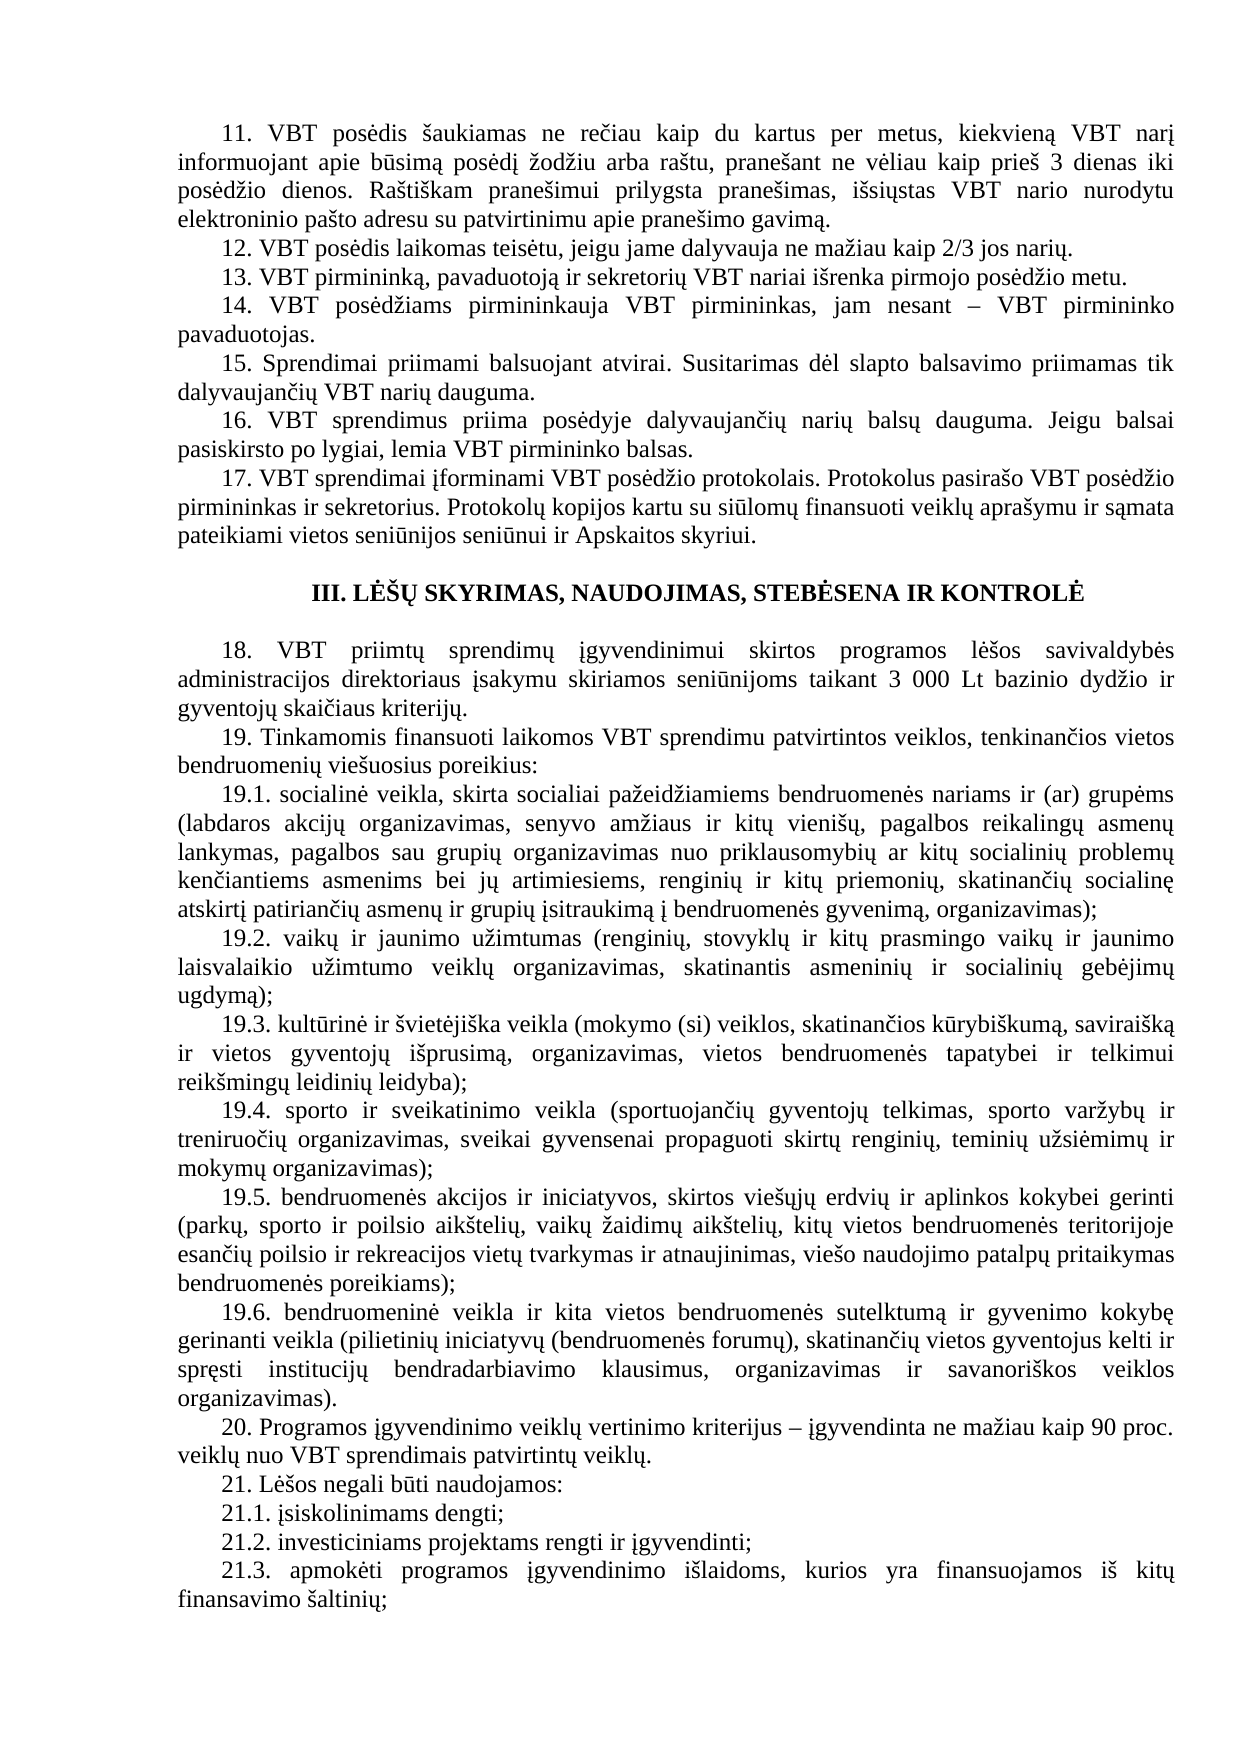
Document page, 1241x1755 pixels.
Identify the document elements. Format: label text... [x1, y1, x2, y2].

text 19. Tinkamomis finansuoti laikomos VBT sprendimu patvirtintos veiklos, tenkinančios vietos bendruomenių viešuosius poreikius: [177, 722, 1175, 779]
text III. LĖŠŲ SKYRIMAS, NAUDOJIMAS, STEBĖSENA IR KONTROLĖ [177, 578, 1175, 607]
text 11. VBT posėdis šaukiamas ne rečiau kaip du kartus per metus, kiekvieną VBT narį informuojant apie būsimą posėdį žodžiu arba raštu, pranešant ne vėliau kaip prieš 3 dienas iki posėdžio dienos. Raštiškam pranešimui prilygsta pranešimas, išsiųstas VBT nario nurodytu elektroninio pašto adresu su patvirtinimu apie pranešimo gavimą. [177, 118, 1175, 233]
text 19.1. socialinė veikla, skirta socialiai pažeidžiamiems bendruomenės nariams ir (ar) grupėms (labdaros akcijų organizavimas, senyvo amžiaus ir kitų vienišų, pagalbos reikalingų asmenų lankymas, pagalbos sau grupių organizavimas nuo priklausomybių ar kitų socialinių problemų kenčiantiems asmenims bei jų artimiesiems, renginių ir kitų priemonių, skatinančių socialinę atskirtį patiriančių asmenų ir grupių įsitraukimą į bendruomenės gyvenimą, organizavimas); [177, 779, 1175, 923]
text 19.5. bendruomenės akcijos ir iniciatyvos, skirtos viešųjų erdvių ir aplinkos kokybei gerinti (parkų, sporto ir poilsio aikštelių, vaikų žaidimų aikštelių, kitų vietos bendruomenės teritorijoje esančių poilsio ir rekreacijos vietų tvarkymas ir atnaujinimas, viešo naudojimo patalpų pritaikymas bendruomenės poreikiams); [177, 1182, 1175, 1297]
text 15. Sprendimai priimami balsuojant atvirai. Susitarimas dėl slapto balsavimo priimamas tik dalyvaujančių VBT narių dauguma. [177, 348, 1175, 406]
text 14. VBT posėdžiams pirmininkauja VBT pirmininkas, jam nesant – VBT pirmininko pavaduotojas. [177, 291, 1175, 348]
text 21.3. apmokėti programos įgyvendinimo išlaidoms, kurios yra finansuojamos iš kitų finansavimo šaltinių; [177, 1556, 1175, 1613]
text 21.1. įsiskolinimams dengti; [177, 1498, 1175, 1527]
text 12. VBT posėdis laikomas teisėtu, jeigu jame dalyvauja ne mažiau kaip 2/3 jos narių. [177, 233, 1175, 262]
text 21. Lėšos negali būti naudojamos: [177, 1469, 1175, 1498]
text 20. Programos įgyvendinimo veiklų vertinimo kriterijus – įgyvendinta ne mažiau kaip 90 proc. veiklų nuo VBT sprendimais patvirtintų veiklų. [177, 1412, 1175, 1469]
text 16. VBT sprendimus priima posėdyje dalyvaujančių narių balsų dauguma. Jeigu balsai pasiskirsto po lygiai, lemia VBT pirmininko balsas. [177, 406, 1175, 463]
text 17. VBT sprendimai įforminami VBT posėdžio protokolais. Protokolus pasirašo VBT posėdžio pirmininkas ir sekretorius. Protokolų kopijos kartu su siūlomų finansuoti veiklų aprašymu ir sąmata pateikiami vietos seniūnijos seniūnui ir Apskaitos skyriui. [177, 463, 1175, 549]
text 18. VBT priimtų sprendimų įgyvendinimui skirtos programos lėšos savivaldybės administracijos direktoriaus įsakymu skiriamos seniūnijoms taikant 3 000 Lt bazinio dydžio ir gyventojų skaičiaus kriterijų. [177, 636, 1175, 722]
text 19.4. sporto ir sveikatinimo veikla (sportuojančių gyventojų telkimas, sporto varžybų ir treniruočių organizavimas, sveikai gyvensenai propaguoti skirtų renginių, teminių užsiėmimų ir mokymų organizavimas); [177, 1096, 1175, 1182]
text 19.3. kultūrinė ir švietėjiška veikla (mokymo (si) veiklos, skatinančios kūrybiškumą, saviraišką ir vietos gyventojų išprusimą, organizavimas, vietos bendruomenės tapatybei ir telkimui reikšmingų leidinių leidyba); [177, 1009, 1175, 1096]
text 13. VBT pirmininką, pavaduotoją ir sekretorių VBT nariai išrenka pirmojo posėdžio metu. [177, 262, 1175, 291]
text 19.6. bendruomeninė veikla ir kita vietos bendruomenės sutelktumą ir gyvenimo kokybę gerinanti veikla (pilietinių iniciatyvų (bendruomenės forumų), skatinančių vietos gyventojus kelti ir spręsti institucijų bendradarbiavimo klausimus, organizavimas ir savanoriškos veiklos organizavimas). [177, 1297, 1175, 1412]
text 21.2. investiciniams projektams rengti ir įgyvendinti; [177, 1527, 1175, 1556]
text 19.2. vaikų ir jaunimo užimtumas (renginių, stovyklų ir kitų prasmingo vaikų ir jaunimo laisvalaikio užimtumo veiklų organizavimas, skatinantis asmeninių ir socialinių gebėjimų ugdymą); [177, 923, 1175, 1009]
